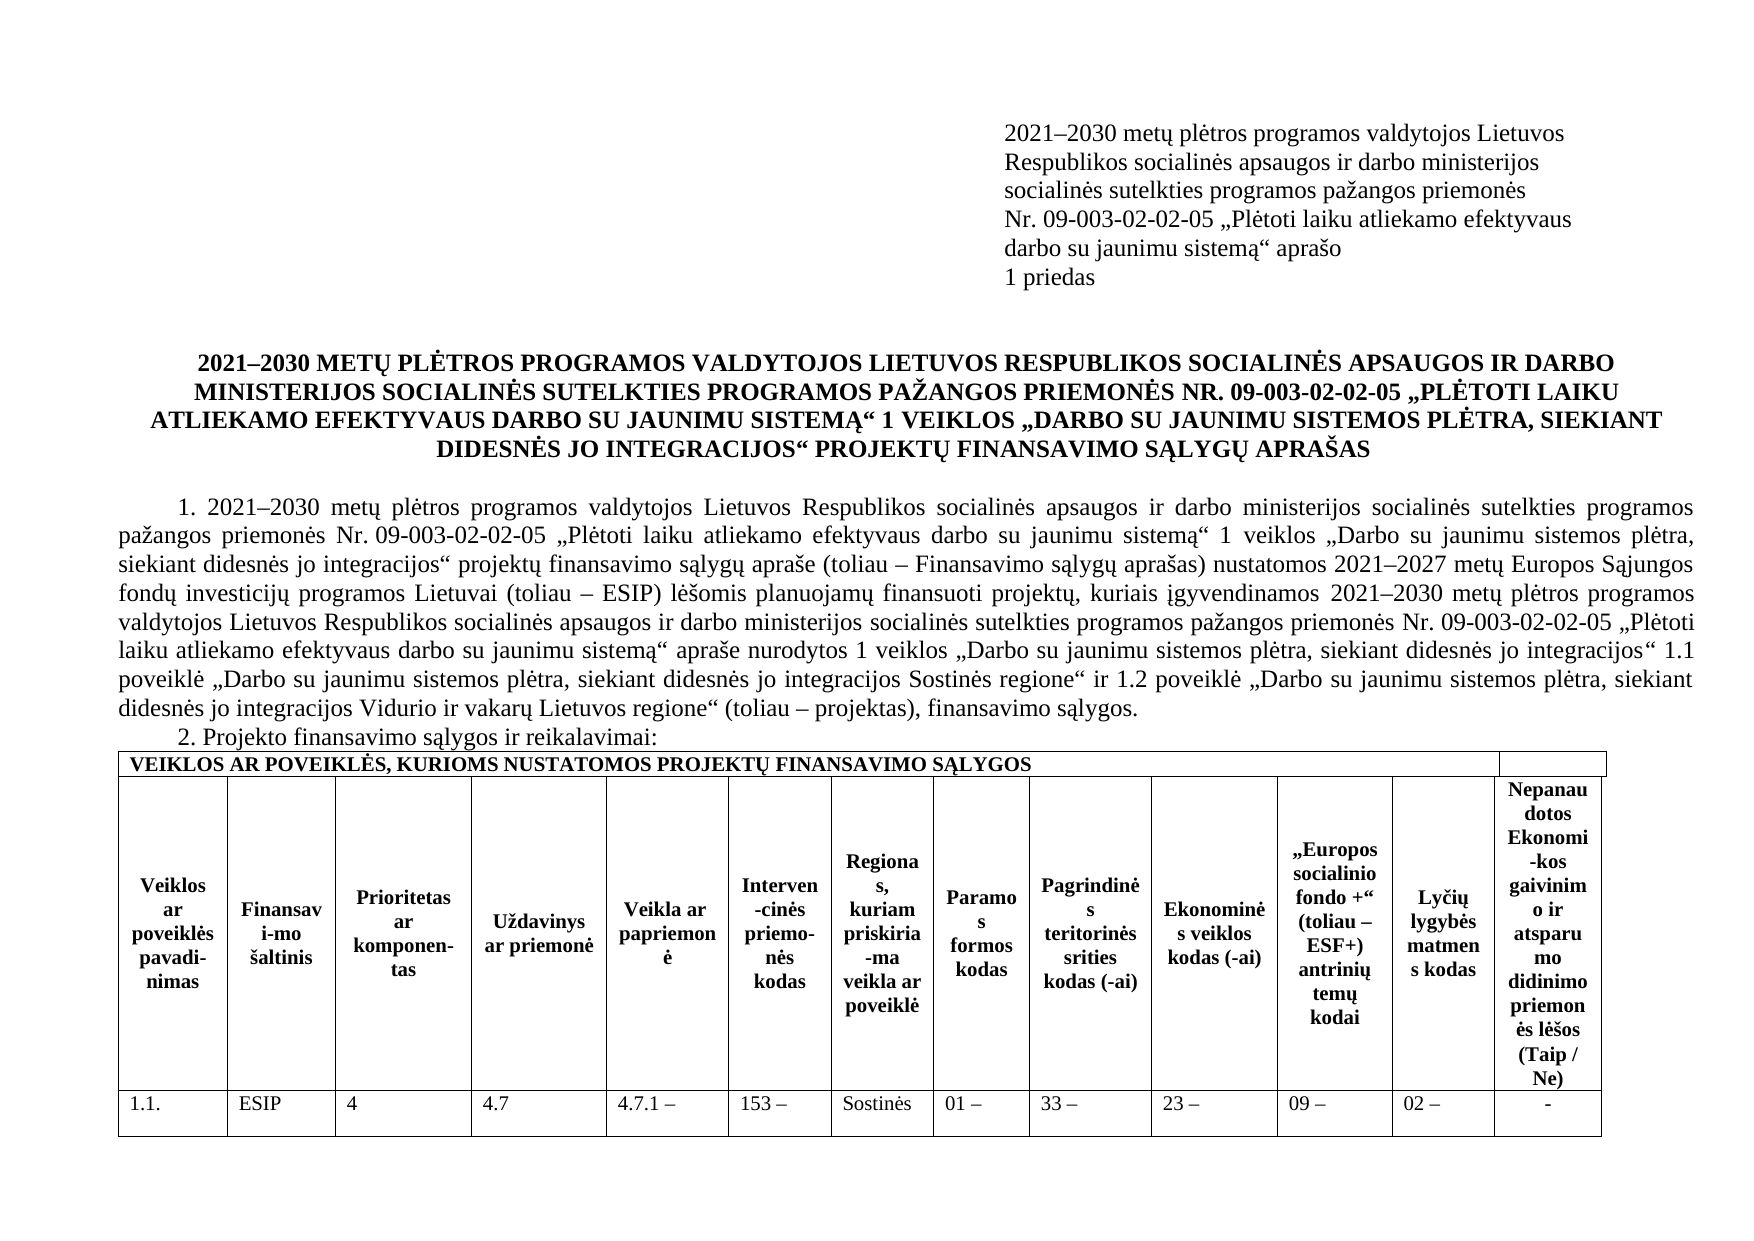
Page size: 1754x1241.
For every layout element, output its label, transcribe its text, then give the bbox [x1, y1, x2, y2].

table_cell Interven-cinės priemo-nės kodas [729, 777, 831, 1089]
table_cell 09 – [1278, 1091, 1392, 1136]
text 2. Projekto finansavimo sąlygos ir reikalavimai: [118, 722, 1695, 751]
text 1. 2021–2030 metų plėtros programos valdytojos Lietuvos Respublikos socialinės apsaugos ir darbo ministerijos socialinės sutelkties programos pažangos priemonės Nr. 09-003-02-02-05 „Plėtoti laiku atliekamo efektyvaus darbo su jaunimu sistemą“ 1 veiklos „Darbo su jaunimu sistemos plėtra, siekiant didesnės jo integracijos“ projektų finansavimo sąlygų apraše (toliau – Finansavimo sąlygų aprašas) nustatomos 2021–2027 metų Europos Sąjungos fondų investicijų programos Lietuvai (toliau – ESIP) lėšomis planuojamų finansuoti projektų, kuriais įgyvendinamos 2021–2030 metų plėtros programos valdytojos Lietuvos Respublikos socialinės apsaugos ir darbo ministerijos socialinės sutelkties programos pažangos priemonės Nr. 09‑003‑02‑02‑05 „Plėtoti laiku atliekamo efektyvaus darbo su jaunimu sistemą“ apraše nurodytos 1 veiklos „Darbo su jaunimu sistemos plėtra, siekiant didesnės jo integracijos“ 1.1 poveiklė „Darbo su jaunimu sistemos plėtra, siekiant didesnės jo integracijos Sostinės regione“ ir 1.2 poveiklė „Darbo su jaunimu sistemos plėtra, siekiant didesnės jo integracijos Vidurio ir vakarų Lietuvos regione“ (toliau – projektas), finansavimo sąlygos. [118, 492, 1695, 722]
table_cell Prioritetas ar komponen-tas [336, 777, 471, 1089]
text darbo su jaunimu sistemą“ aprašo [118, 233, 1695, 262]
table_cell Regionas, kuriam priskiria-ma veikla ar poveiklė [832, 777, 933, 1089]
table_cell 4.7.1 – [607, 1091, 728, 1136]
text 2021–2030 METŲ PLĖTROS PROGRAMOS VALDYTOJOS LIETUVOS RESPUBLIKOS SOCIALINĖS APSAUGOS IR DARBO MINISTERIJOS SOCIALINĖS SUTELKTIES PROGRAMOS PAŽANGOS PRIEMONĖS NR. 09-003-02-02-05 „PLĖTOTI LAIKU ATLIEKAMO EFEKTYVAUS DARBO SU JAUNIMU SISTEMĄ“ 1 VEIKLOS „DARBO SU JAUNIMU SISTEMOS PLĖTRA, SIEKIANT DIDESNĖS JO INTEGRACIJOS“ PROJEKTŲ FINANSAVIMO SĄLYGŲ APRAŠAS [118, 348, 1695, 463]
table_cell 33 – [1030, 1091, 1151, 1136]
table_cell 153 – [729, 1091, 831, 1136]
table_cell Veiklos ar poveiklės pavadi-nimas [119, 777, 227, 1089]
table_cell Sostinės [832, 1091, 933, 1136]
text 2021–2030 metų plėtros programos valdytojos Lietuvos [118, 118, 1695, 147]
table_cell [1602, 777, 1606, 1089]
table_cell Nepanaudotos Ekonomi-kos gaivinimo ir atsparumo didinimo priemonės lėšos (Taip / Ne) [1495, 777, 1601, 1089]
table_cell 4 [336, 1091, 471, 1136]
text socialinės sutelkties programos pažangos priemonės [118, 176, 1695, 204]
table_cell 02 – [1393, 1091, 1494, 1136]
table_cell Pagrindinės teritorinės srities kodas (-ai) [1030, 777, 1151, 1089]
table_cell 4.7 [472, 1091, 606, 1136]
text Respublikos socialinės apsaugos ir darbo ministerijos [118, 147, 1695, 176]
table_cell Uždavinys ar priemonė [472, 777, 606, 1089]
table_cell Finansavi-mo šaltinis [228, 777, 335, 1089]
table_cell Veikla ar papriemonė [607, 777, 728, 1089]
text 1 priedas [118, 262, 1695, 291]
table_cell 1.1. [119, 1091, 227, 1136]
text Nr. 09-003-02-02-05 „Plėtoti laiku atliekamo efektyvaus [118, 204, 1695, 233]
table_cell Lyčių lygybės matmens kodas [1393, 777, 1494, 1089]
table_cell ESIP [228, 1091, 335, 1136]
table_cell [1602, 1090, 1606, 1136]
table_header [1500, 752, 1606, 776]
table_cell 01 – [934, 1091, 1029, 1136]
table_cell Paramos formos kodas [934, 777, 1029, 1089]
table_cell „Europos socialinio fondo +“ (toliau – ESF+) antrinių temų kodai [1278, 777, 1392, 1089]
table_cell Ekonominės veiklos kodas (-ai) [1152, 777, 1277, 1089]
table_cell 23 – [1152, 1091, 1277, 1136]
table_header VEIKLOS AR POVEIKLĖS, KURIOMS NUSTATOMOS PROJEKTŲ FINANSAVIMO SĄLYGOS [119, 752, 1499, 776]
table_cell - [1495, 1091, 1601, 1136]
